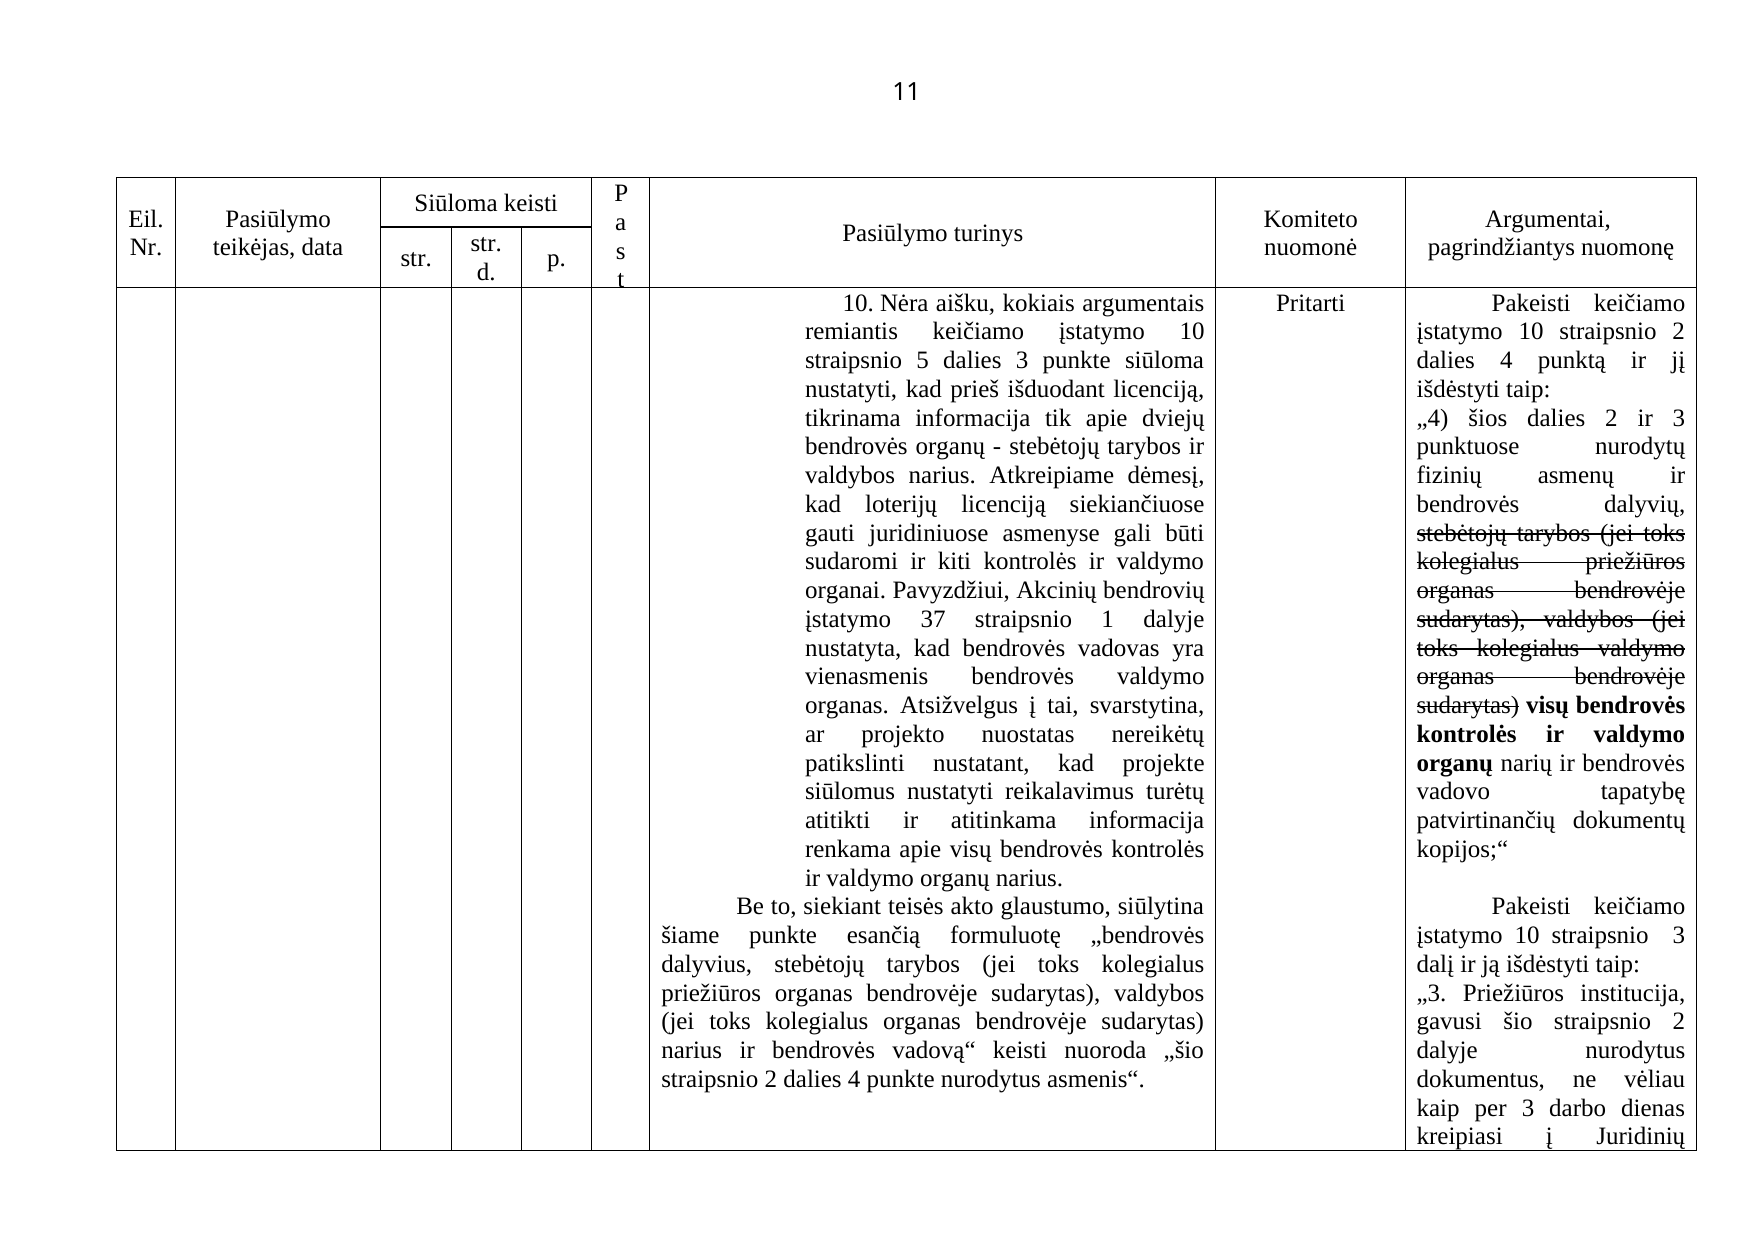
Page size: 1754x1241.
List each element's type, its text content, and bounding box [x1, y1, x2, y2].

table_header Pasiūlymo teikėjas, data [176, 178, 380, 287]
table_header Eil. Nr. [117, 178, 175, 287]
table_header Siūloma keisti [381, 178, 591, 226]
table_cell Nėra aišku, kokiais argumentais remiantis keičiamo įstatymo 10 straipsnio 5 dalies 3 punkte siūloma nustatyti, kad prieš išduodant licenciją, tikrinama informacija tik apie dviejų bendrovės organų - stebėtojų tarybos ir valdybos narius. Atkreipiame dėmesį, kad loterijų licenciją siekiančiuose gauti juridiniuose asmenyse gali būti sudaromi ir kiti kontrolės ir valdymo organai. Pavyzdžiui, Akcinių bendrovių įstatymo 37 straipsnio 1 dalyje nustatyta, kad bendrovės vadovas yra vienasmenis bendrovės valdymo organas. Atsižvelgus į tai, svarstytina, ar projekto nuostatas nereikėtų patikslinti nustatant, kad projekte siūlomus nustatyti reikalavimus turėtų atitikti ir atitinkama informacija renkama apie visų bendrovės kontrolės ir valdymo organų narius. Be to, siekiant teisės akto glaustumo, siūlytina šiame punkte esančią formuluotę „bendrovės dalyvius, stebėtojų tarybos (jei toks kolegialus priežiūros organas bendrovėje sudarytas), valdybos (jei toks kolegialus organas bendrovėje sudarytas) narius ir bendrovės vadovą“ keisti nuoroda „šio straipsnio 2 dalies 4 punkte nurodytus asmenis“. [650, 288, 1215, 1150]
table_cell [522, 288, 591, 1150]
table_cell [176, 288, 380, 1150]
table_cell [592, 288, 649, 1150]
table_cell [117, 288, 175, 1150]
table_header Pasiūlymo turinys [650, 178, 1215, 287]
table_cell Pritarti [1216, 288, 1405, 1150]
table_cell p. [522, 228, 591, 287]
table_cell [381, 288, 451, 1150]
table_cell str. d. [452, 228, 521, 287]
table_header Komiteto nuomonė [1216, 178, 1405, 287]
table_header Argumentai, pagrindžiantys nuomonę [1406, 178, 1696, 287]
table_cell Pakeisti keičiamo įstatymo 10 straipsnio 2 dalies 4 punktą ir jį išdėstyti taip: „4) šios dalies 2 ir 3 punktuose nurodytų fizinių asmenų ir bendrovės dalyvių, stebėtojų tarybos (jei toks kolegialus priežiūros organas bendrovėje sudarytas), valdybos (jei toks kolegialus valdymo organas bendrovėje sudarytas) visų bendrovės kontrolės ir valdymo organų narių ir bendrovės vadovo tapatybę patvirtinančių dokumentų kopijos;“ Pakeisti keičiamo įstatymo 10 straipsnio 3 dalį ir ją išdėstyti taip: „3. Priežiūros institucija, gavusi šio straipsnio 2 dalyje nurodytus dokumentus, ne vėliau kaip per 3 darbo dienas kreipiasi į Juridinių [1406, 288, 1696, 1150]
table_cell str. [381, 228, 451, 287]
table_cell [452, 288, 521, 1150]
table_header Pastabos [592, 178, 649, 287]
